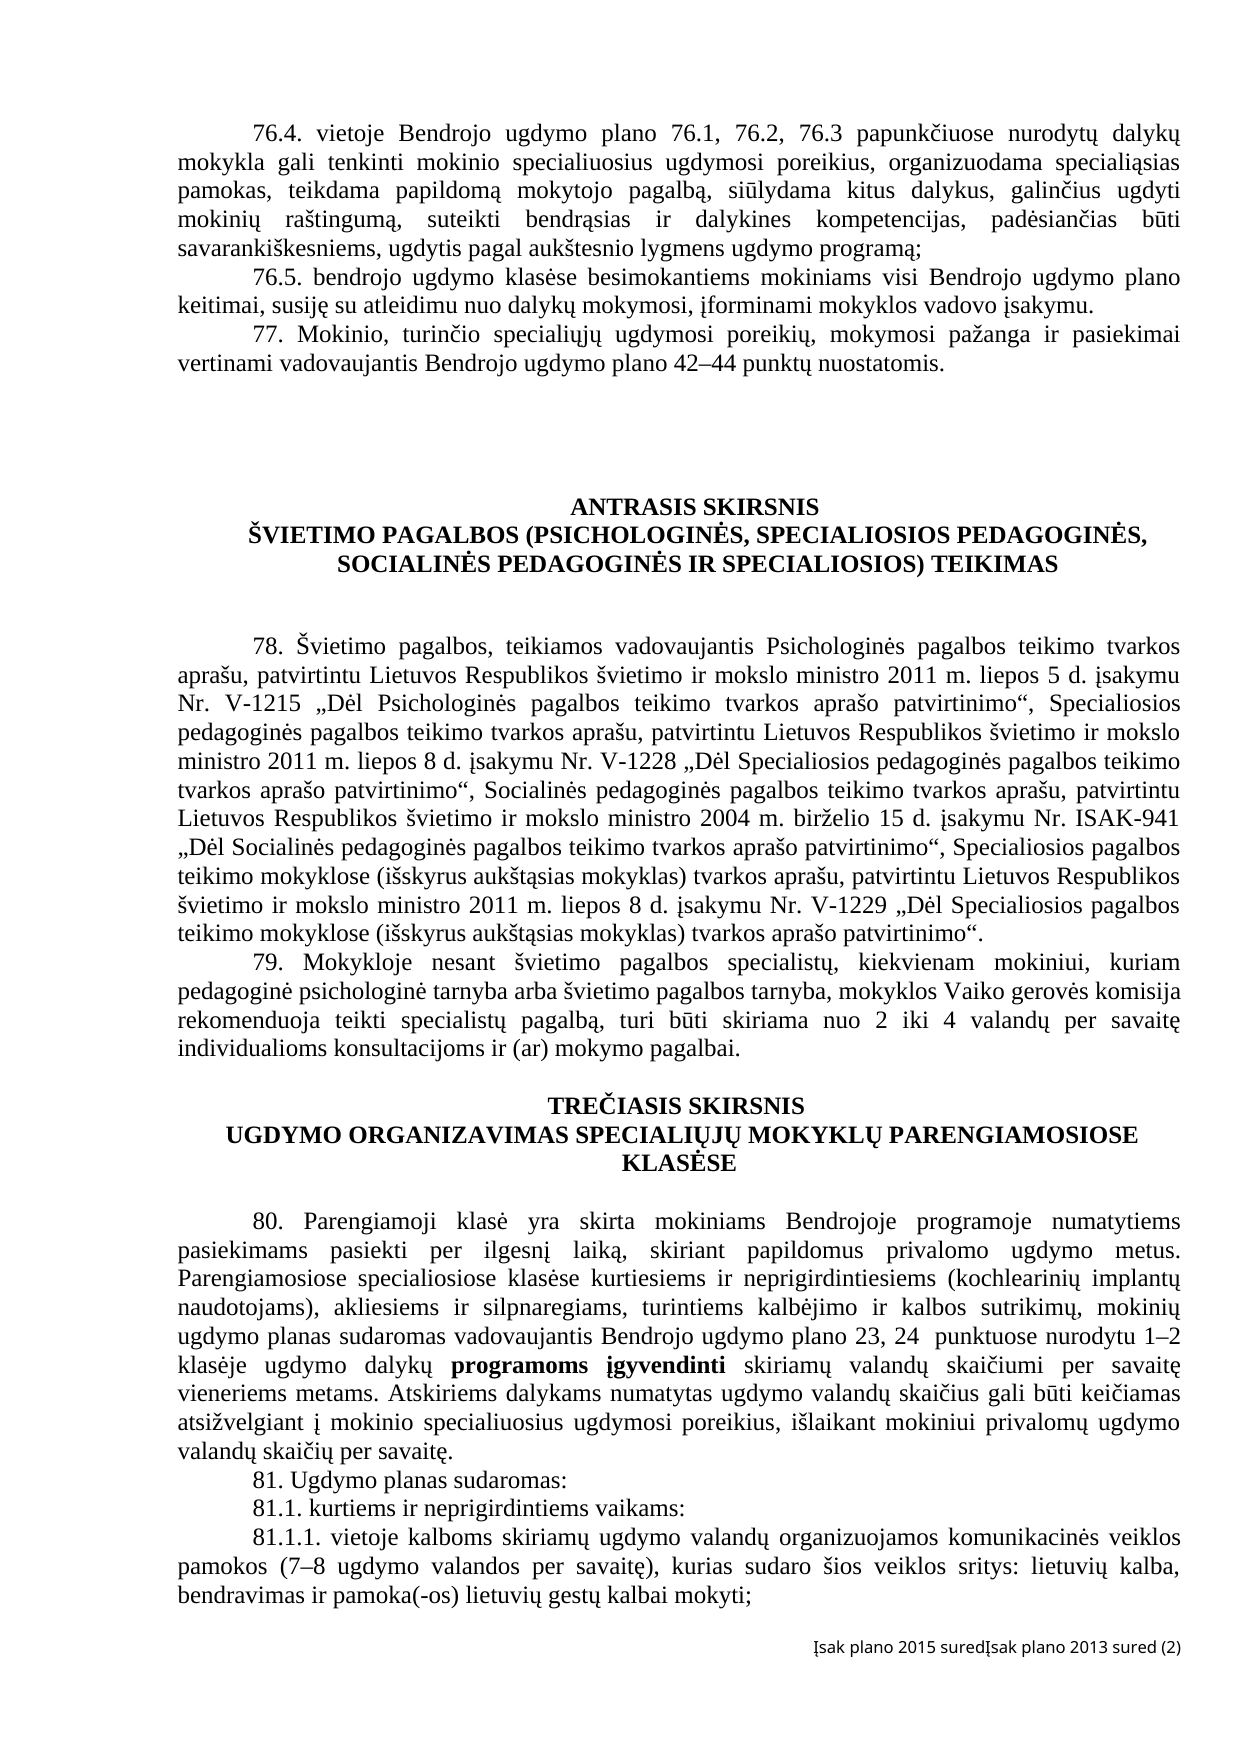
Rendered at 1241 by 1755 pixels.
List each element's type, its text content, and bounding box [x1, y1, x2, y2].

text 81.1. kurtiems ir neprigirdintiems vaikams: [177, 1493, 1181, 1522]
text 78. Švietimo pagalbos, teikiamos vadovaujantis Psichologinės pagalbos teikimo tvarkos aprašu, patvirtintu Lietuvos Respublikos švietimo ir mokslo ministro 2011 m. liepos 5 d. įsakymu Nr. V-1215 „Dėl Psichologinės pagalbos teikimo tvarkos aprašo patvirtinimo“, Specialiosios pedagoginės pagalbos teikimo tvarkos aprašu, patvirtintu Lietuvos Respublikos švietimo ir mokslo ministro 2011 m. liepos 8 d. įsakymu Nr. V-1228 „Dėl Specialiosios pedagoginės pagalbos teikimo tvarkos aprašo patvirtinimo“, Socialinės pedagoginės pagalbos teikimo tvarkos aprašu, patvirtintu Lietuvos Respublikos švietimo ir mokslo ministro 2004 m. birželio 15 d. įsakymu Nr. ISAK-941 „Dėl Socialinės pedagoginės pagalbos teikimo tvarkos aprašo patvirtinimo“, Specialiosios pagalbos teikimo mokyklose (išskyrus aukštąsias mokyklas) tvarkos aprašu, patvirtintu Lietuvos Respublikos švietimo ir mokslo ministro 2011 m. liepos 8 d. įsakymu Nr. V-1229 „Dėl Specialiosios pagalbos teikimo mokyklose (išskyrus aukštąsias mokyklas) tvarkos aprašo patvirtinimo“. [177, 631, 1181, 947]
text 79. Mokykloje nesant švietimo pagalbos specialistų, kiekvienam mokiniui, kuriam pedagoginė psichologinė tarnyba arba švietimo pagalbos tarnyba, mokyklos Vaiko gerovės komisija rekomenduoja teikti specialistų pagalbą, turi būti skiriama nuo 2 iki 4 valandų per savaitę individualioms konsultacijoms ir (ar) mokymo pagalbai. [177, 947, 1181, 1062]
text 81.1.1. vietoje kalboms skiriamų ugdymo valandų organizuojamos komunikacinės veiklos pamokos (7–8 ugdymo valandos per savaitę), kurias sudaro šios veiklos sritys: lietuvių kalba, bendravimas ir pamoka(-os) lietuvių gestų kalbai mokyti; [177, 1522, 1181, 1608]
text ugdymo organizavimas specialiųjų mokyklų PARENGIAMOSIOSe klasėse [177, 1120, 1181, 1177]
text 76.4. vietoje Bendrojo ugdymo plano 76.1, 76.2, 76.3 papunkčiuose nurodytų dalykų mokykla gali tenkinti mokinio specialiuosius ugdymosi poreikius, organizuodama specialiąsias pamokas, teikdama papildomą mokytojo pagalbą, siūlydama kitus dalykus, galinčius ugdyti mokinių raštingumą, suteikti bendrąsias ir dalykines kompetencijas, padėsiančias būti savarankiškesniems, ugdytis pagal aukštesnio lygmens ugdymo programą; [177, 118, 1181, 262]
text 77. Mokinio, turinčio specialiųjų ugdymosi poreikių, mokymosi pažanga ir pasiekimai vertinami vadovaujantis Bendrojo ugdymo plano 42–44 punktų nuostatomis. [177, 319, 1181, 377]
text 76.5. bendrojo ugdymo klasėse besimokantiems mokiniams visi Bendrojo ugdymo plano keitimai, susiję su atleidimu nuo dalykų mokymosi, įforminami mokyklos vadovo įsakymu. [177, 262, 1181, 319]
text Švietimo pagalbos (PSICHOLOGINĖS, Specialiosios pedagoginės, SOCIALINĖS PEDAGOGINĖS ir specialiosios) teikImaS [215, 521, 1181, 578]
text Trečiasis SKIRSNIS [177, 1091, 1181, 1120]
text antrasis SKIRSNIS [215, 492, 1181, 521]
text 80. Parengiamoji klasė yra skirta mokiniams Bendrojoje programoje numatytiems pasiekimams pasiekti per ilgesnį laiką, skiriant papildomus privalomo ugdymo metus. Parengiamosiose specialiosiose klasėse kurtiesiems ir neprigirdintiesiems (kochlearinių implantų naudotojams), akliesiems ir silpnaregiams, turintiems kalbėjimo ir kalbos sutrikimų, mokinių ugdymo planas sudaromas vadovaujantis Bendrojo ugdymo plano 23, 24 punktuose nurodytu 1–2 klasėje ugdymo dalykų programoms įgyvendinti skiriamų valandų skaičiumi per savaitę vieneriems metams. Atskiriems dalykams numatytas ugdymo valandų skaičius gali būti keičiamas atsižvelgiant į mokinio specialiuosius ugdymosi poreikius, išlaikant mokiniui privalomų ugdymo valandų skaičių per savaitę. [177, 1206, 1181, 1465]
text 81. Ugdymo planas sudaromas: [177, 1465, 1181, 1493]
